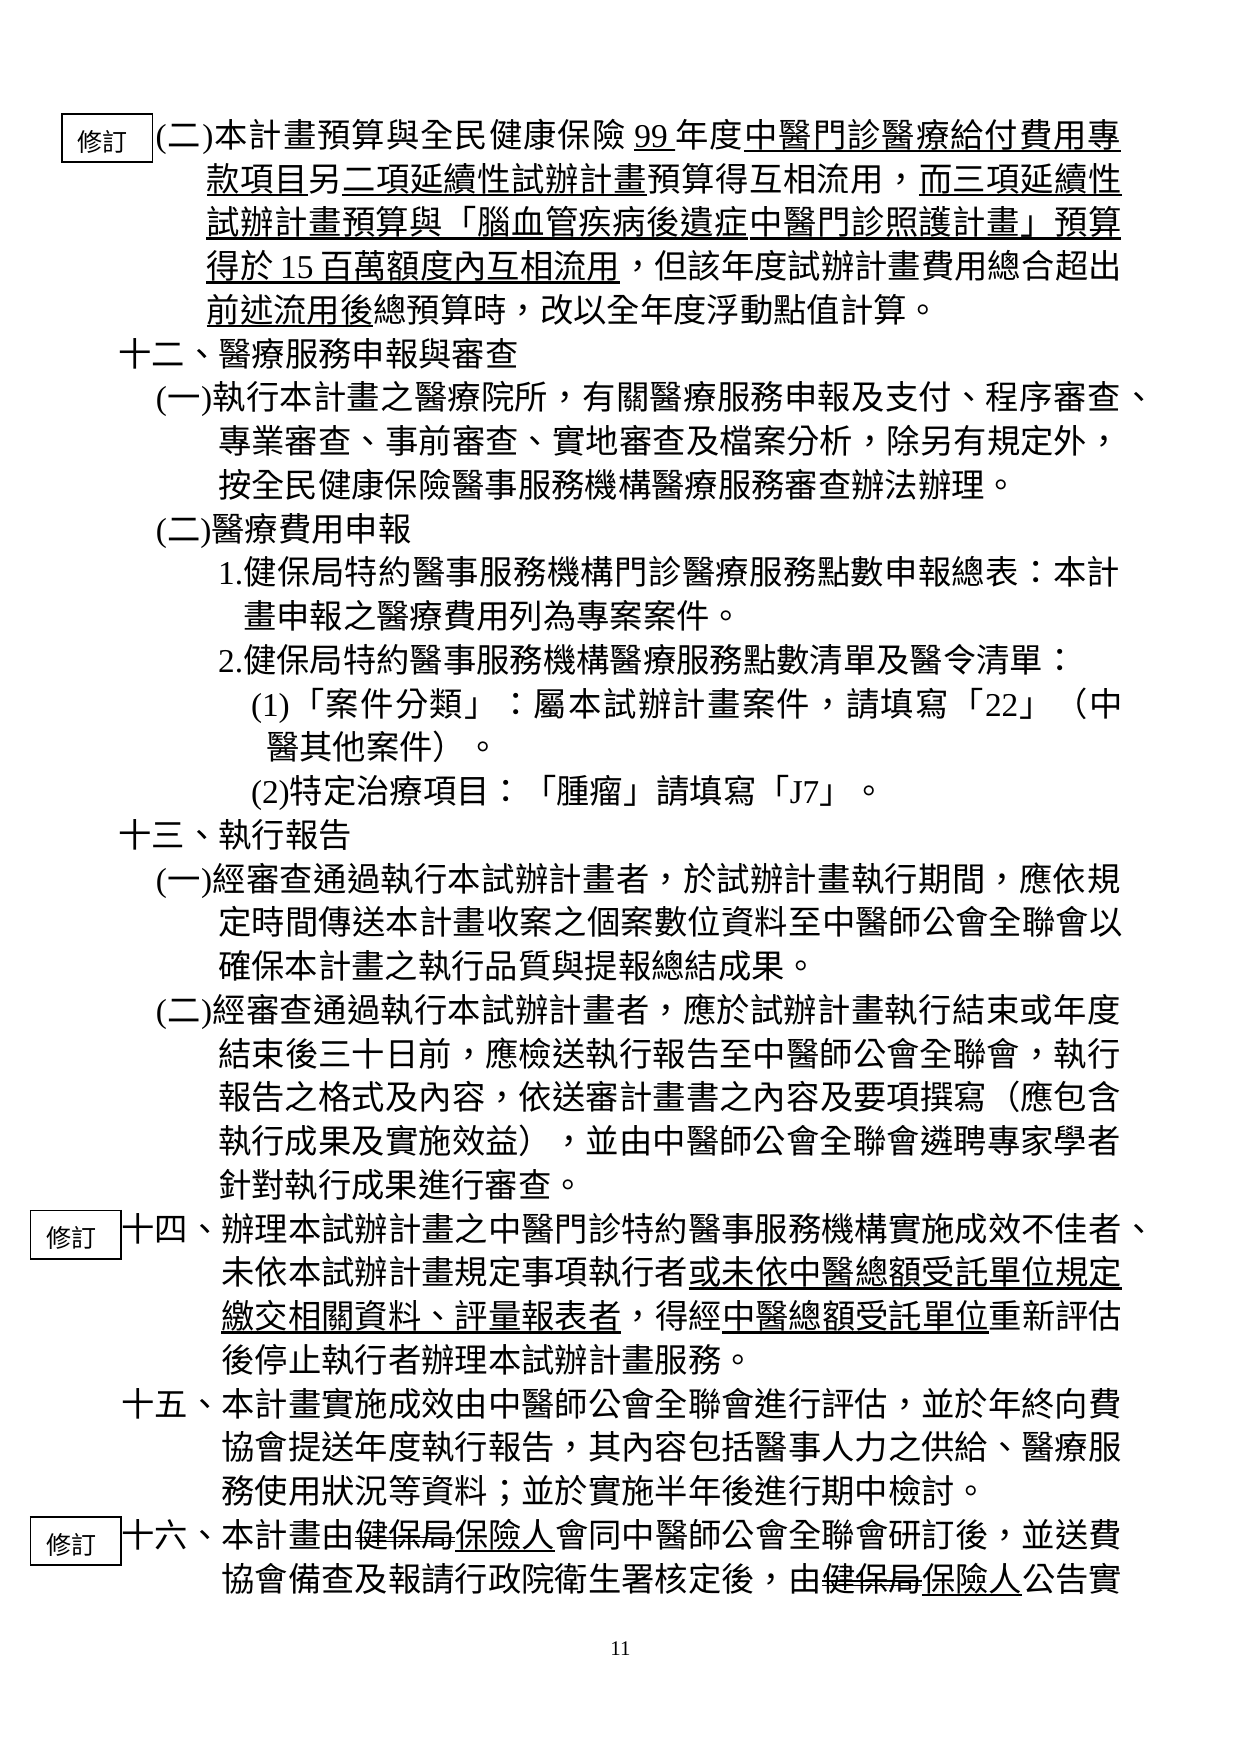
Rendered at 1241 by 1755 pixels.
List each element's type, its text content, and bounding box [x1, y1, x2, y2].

text 十三、執行報告 [118, 812, 1122, 856]
text 修訂 [77, 122, 137, 154]
text 十四、辦理本試辦計畫之中醫門診特約醫事服務機構實施成效不佳者、未依本試辦計畫規定事項執行者或未依中醫總額受託單位規定繳交相關資料、評量報表者，得經中醫總額受託單位重新評估後停止執行者辦理本試辦計畫服務。 [121, 1206, 1122, 1381]
text 修訂 [46, 1219, 105, 1251]
text (二)醫療費用申報 [156, 506, 1122, 550]
text (一)經審查通過執行本試辦計畫者，於試辦計畫執行期間，應依規定時間傳送本計畫收案之個案數位資料至中醫師公會全聯會以確保本計畫之執行品質與提報總結成果。 [156, 856, 1122, 987]
text (1)「案件分類」：屬本試辦計畫案件，請填寫「22」（中醫其他案件）。 [251, 681, 1122, 768]
text 2.健保局特約醫事服務機構醫療服務點數清單及醫令清單： [218, 637, 1122, 681]
text (二)本計畫預算與全民健康保險99年度中醫門診醫療給付費用專款項目另二項延續性試辦計畫預算得互相流用，而三項延續性試辦計畫預算與「腦血管疾病後遺症中醫門診照護計畫」預算得於15百萬額度內互相流用，但該年度試辦計畫費用總合超出前述流用後總預算時，改以全年度浮動點值計算。 [155, 112, 1122, 331]
text [31, 1518, 120, 1564]
text (2)特定治療項目：「腫瘤」請填寫「J7」。 [165, 768, 1122, 812]
text (二)經審查通過執行本試辦計畫者，應於試辦計畫執行結束或年度結束後三十日前，應檢送執行報告至中醫師公會全聯會，執行報告之格式及內容，依送審計畫書之內容及要項撰寫（應包含執行成果及實施效益），並由中醫師公會全聯會遴聘專家學者針對執行成果進行審查。 [156, 987, 1122, 1206]
text [63, 115, 152, 161]
text 十四、辦理本試辦計畫之中醫門診特約醫事服務機構實施成效不佳者、未依本試辦計畫規定事項執行者或未依中醫總額受託單位規定繳交相關資料、評量報表者，得經中醫總額受託單位重新評估後停止執行者辦理本試辦計畫服務。 [31, 1211, 120, 1258]
text 十六、本計畫由健保局保險人會同中醫師公會全聯會研訂後，並送費協會備查及報請行政院衛生署核定後，由健保局保險人公告實 [121, 1512, 1122, 1600]
text 修訂 [46, 1525, 105, 1557]
text 十二、醫療服務申報與審查 [118, 331, 1122, 375]
text 十五、本計畫實施成效由中醫師公會全聯會進行評估，並於年終向費協會提送年度執行報告，其內容包括醫事人力之供給、醫療服務使用狀況等資料；並於實施半年後進行期中檢討。 [121, 1381, 1122, 1512]
text 1.健保局特約醫事服務機構門診醫療服務點數申報總表：本計畫申報之醫療費用列為專案案件。 [218, 550, 1122, 637]
text (一)執行本計畫之醫療院所，有關醫療服務申報及支付、程序審查、專業審查、事前審查、實地審查及檔案分析，除另有規定外，按全民健康保險醫事服務機構醫療服務審查辦法辦理。 [156, 375, 1122, 506]
